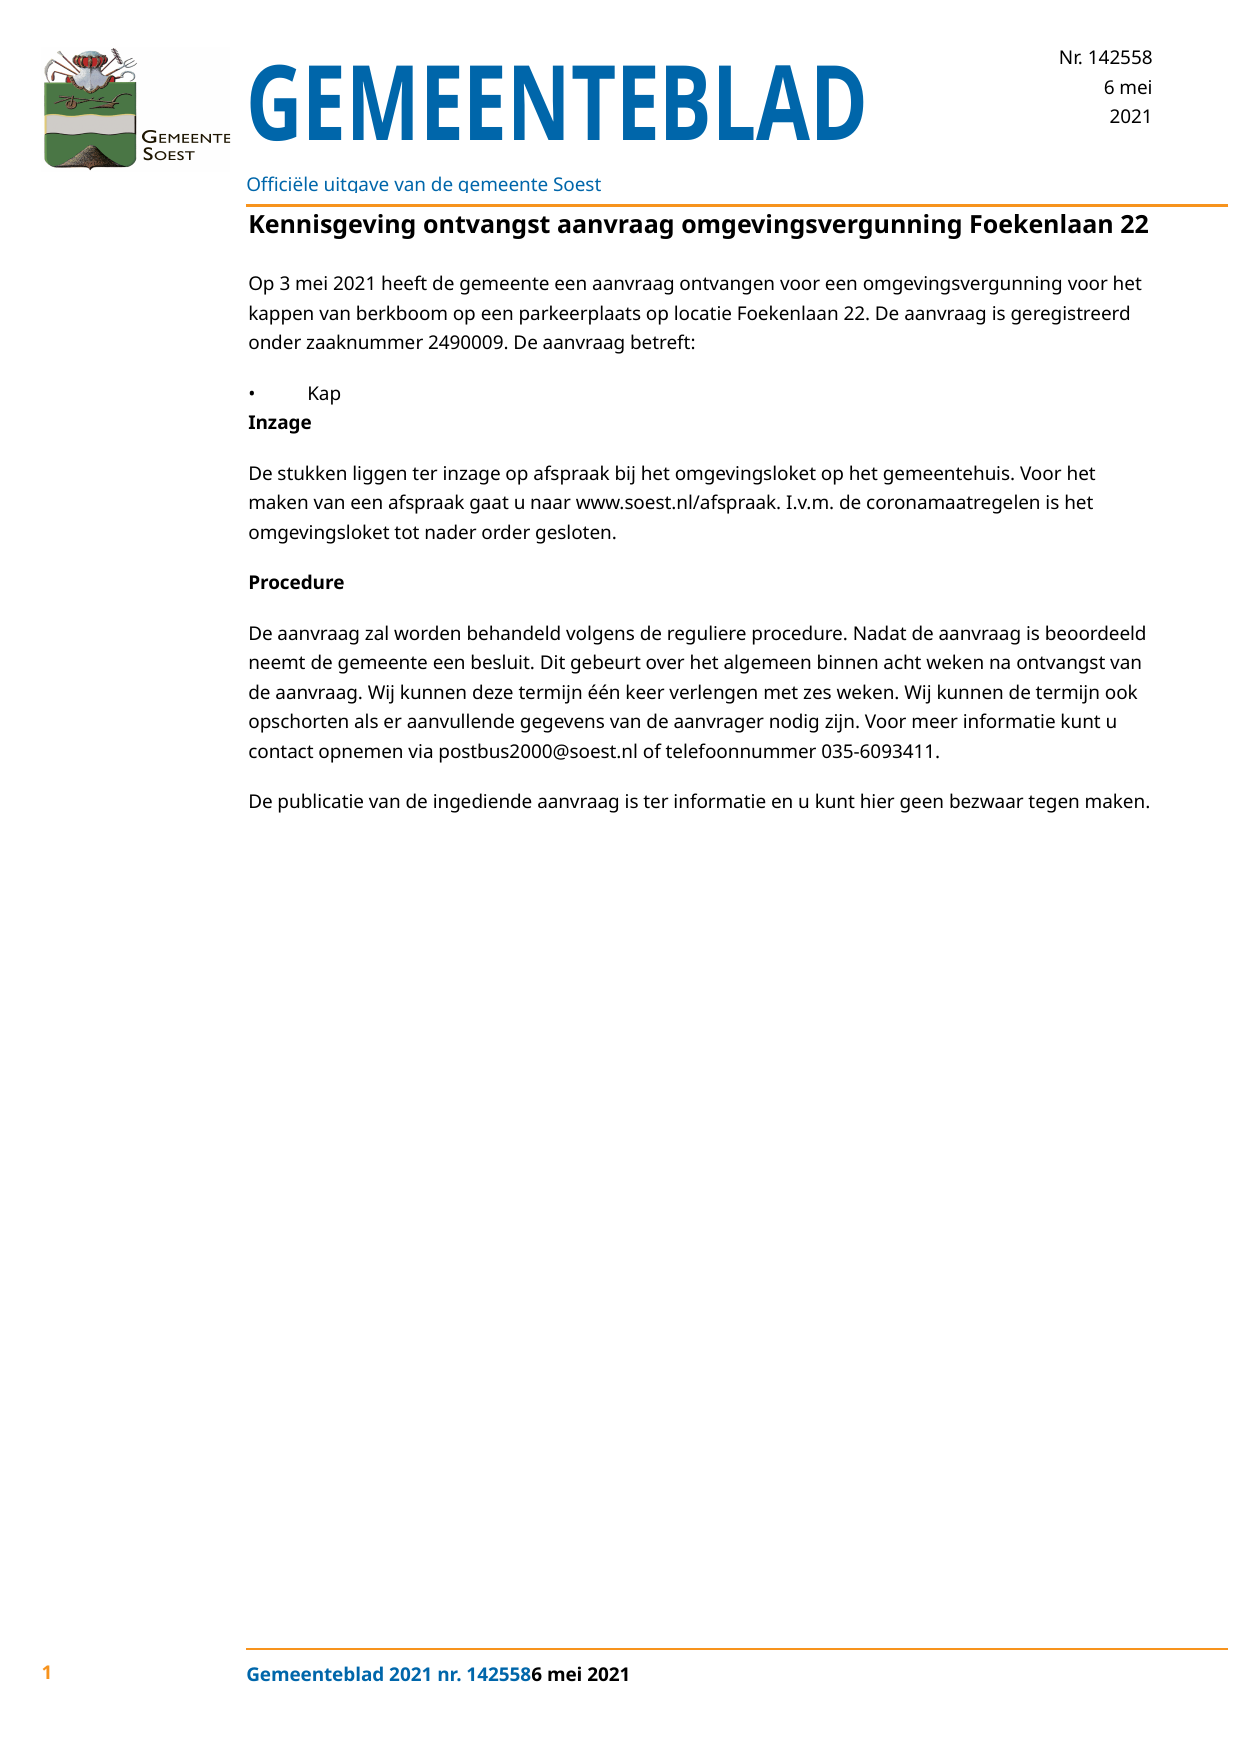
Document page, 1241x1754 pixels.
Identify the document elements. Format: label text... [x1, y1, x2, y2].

text De stukken liggen ter inzage op afspraak bij het omgevingsloket op het gemeentehuis. Voor het maken van een afspraak gaat u naar www.soest.nl/afspraak. I.v.m. de coronamaatregelen is het omgevingsloket tot nader order gesloten. [248, 460, 1152, 545]
text Inzage [248, 409, 1152, 435]
text Procedure [248, 569, 1152, 595]
text Kennisgeving ontvangst aanvraag omgevingsvergunning Foekenlaan 22 [248, 207, 1152, 241]
text Op 3 mei 2021 heeft de gemeente een aanvraag ontvangen voor een omgevingsvergunning voor het kappen van berkboom op een parkeerplaats op locatie Foekenlaan 22. De aanvraag is geregistreerd onder zaaknummer 2490009. De aanvraag betreft: [248, 270, 1152, 355]
list Kap [248, 380, 1152, 406]
text De publicatie van de ingediende aanvraag is ter informatie en u kunt hier geen bezwaar tegen maken. [248, 789, 1152, 814]
text De aanvraag zal worden behandeld volgens de reguliere procedure. Nadat de aanvraag is beoordeeld neemt de gemeente een besluit. Dit gebeurt over het algemeen binnen acht weken na ontvangst van de aanvraag. Wij kunnen deze termijn één keer verlengen met zes weken. Wij kunnen de termijn ook opschorten als er aanvullende gegevens van de aanvrager nodig zijn. Voor meer informatie kunt u contact opnemen via postbus2000@soest.nl of telefoonnummer 035-6093411. [248, 620, 1152, 764]
picture [41, 47, 231, 172]
